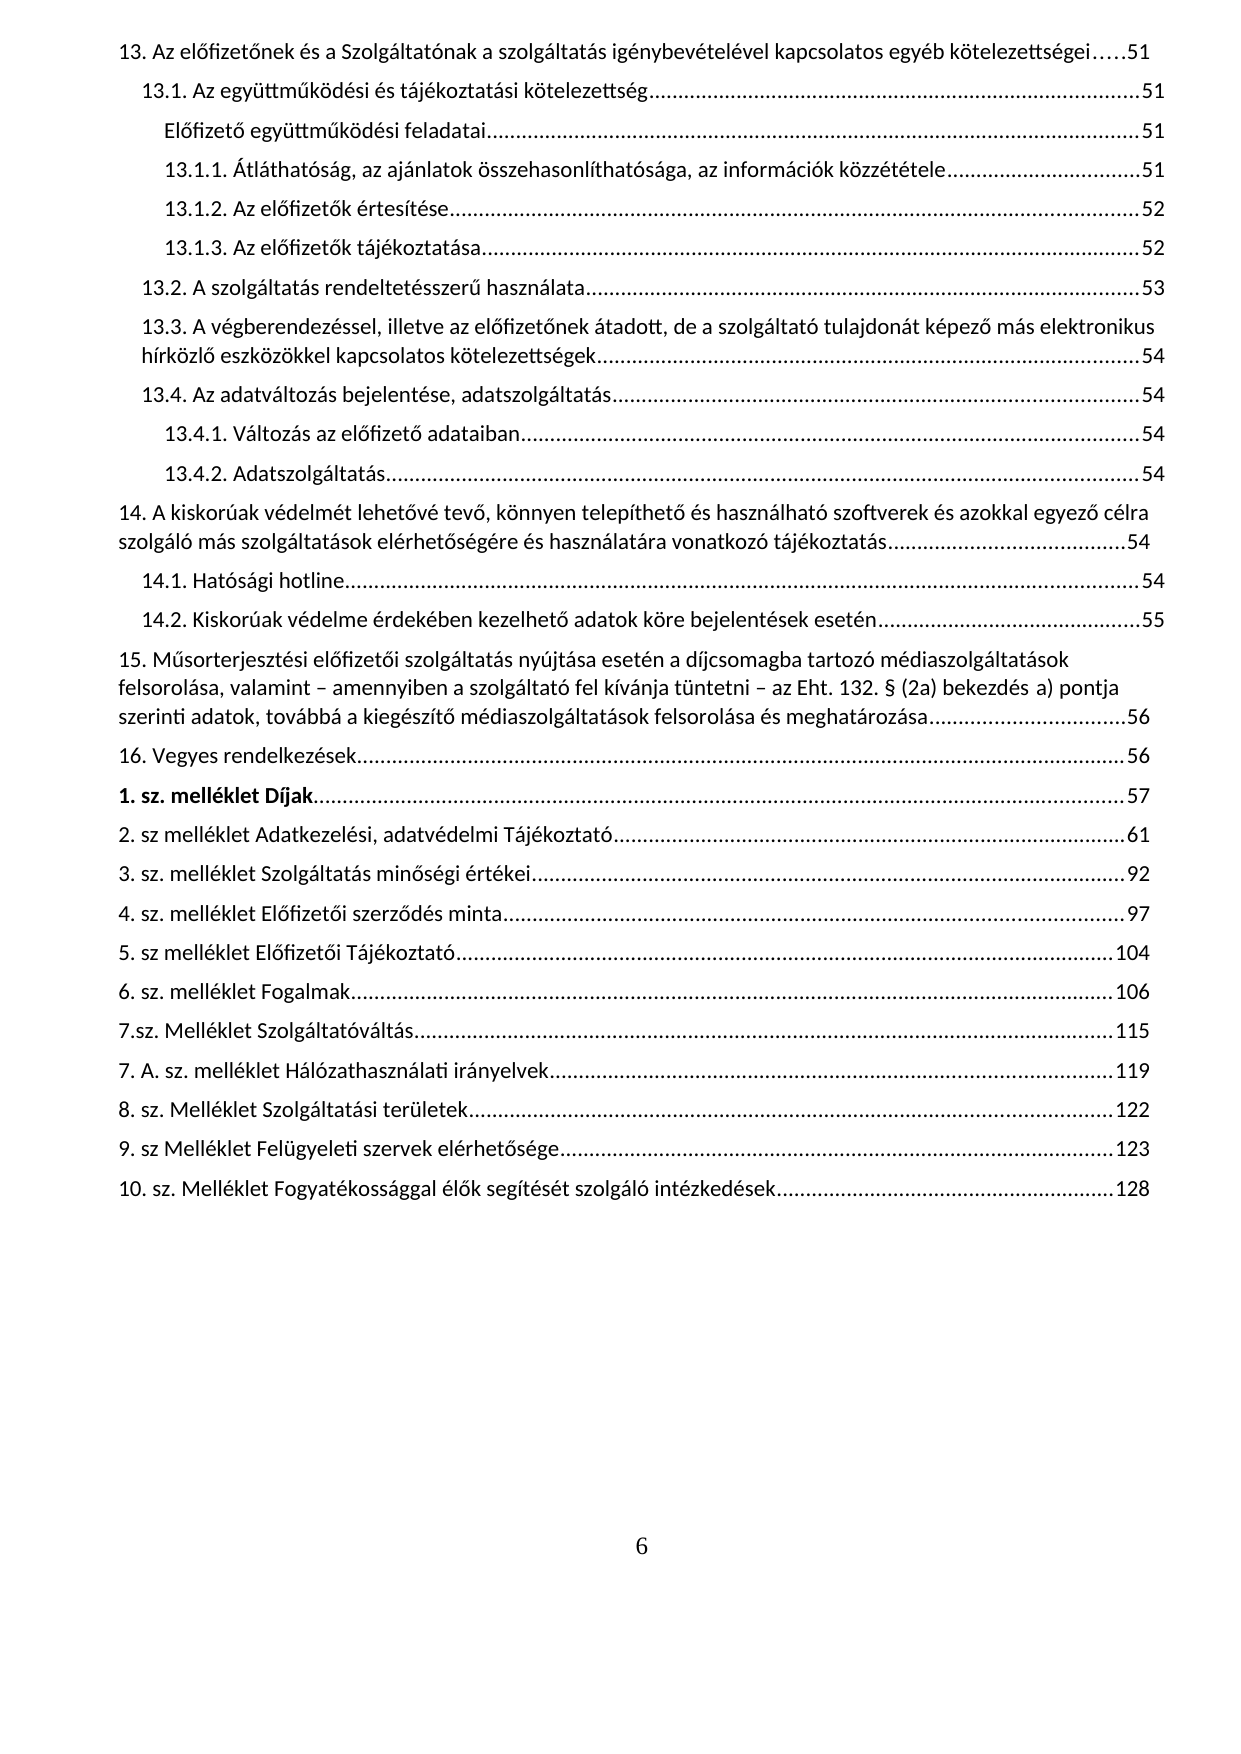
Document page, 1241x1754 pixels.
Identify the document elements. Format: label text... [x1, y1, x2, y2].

text 13.4.1. Változás az előfizető adataiban 54 [164, 419, 1165, 447]
text 2. sz melléklet Adatkezelési, adatvédelmi Tájékoztató 61 [118, 820, 1165, 848]
text 13.1.2. Az előfizetők értesítése 52 [164, 194, 1165, 222]
text 7. A. sz. melléklet Hálózathasználati irányelvek 119 [118, 1056, 1165, 1084]
text 13.4.2. Adatszolgáltatás 54 [164, 459, 1165, 487]
text 13.1. Az együttműködési és tájékoztatási kötelezettség 51 [141, 76, 1165, 104]
text 9. sz Melléklet Felügyeleti szervek elérhetősége 123 [118, 1134, 1165, 1162]
text 1. sz. melléklet Díjak 57 [118, 781, 1165, 809]
text 13.1.1. Átláthatóság, az ajánlatok összehasonlíthatósága, az információk közzététele 51 [164, 155, 1165, 183]
text 16. Vegyes rendelkezések 56 [118, 742, 1165, 770]
text 14.2. Kiskorúak védelme érdekében kezelhető adatok köre bejelentések esetén 55 [141, 605, 1165, 633]
text 8. sz. Melléklet Szolgáltatási területek 122 [118, 1095, 1165, 1123]
text 14. A kiskorúak védelmét lehetővé tevő, könnyen telepíthető és használható szoftverek és azokkal egyező célra szolgáló más szolgáltatások elérhetőségére és használatára vonatkozó tájékoztatás 54 [118, 498, 1165, 555]
text 7.sz. Melléklet Szolgáltatóváltás 115 [118, 1017, 1165, 1044]
text 13.2. A szolgáltatás rendeltetésszerű használata 53 [141, 273, 1165, 301]
text 13. Az előfizetőnek és a Szolgáltatónak a szolgáltatás igénybevételével kapcsolatos egyéb kötelezettségei 51 [118, 37, 1165, 65]
text 5. sz melléklet Előfizetői Tájékoztató 104 [118, 938, 1165, 966]
text 13.1.3. Az előfizetők tájékoztatása 52 [164, 233, 1165, 262]
text 14.1. Hatósági hotline 54 [141, 566, 1165, 594]
text 15. Műsorterjesztési előfizetői szolgáltatás nyújtása esetén a díjcsomagba tartozó médiaszolgáltatások felsorolása, valamint – amennyiben a szolgáltató fel kívánja tüntetni – az Eht. 132. § (2a) bekezdés a) pontja szerinti adatok, továbbá a kiegészítő médiaszolgáltatások felsorolása és meghatározása 56 [118, 645, 1165, 730]
text 4. sz. melléklet Előfizetői szerződés minta 97 [118, 899, 1165, 927]
text 13.4. Az adatváltozás bejelentése, adatszolgáltatás 54 [141, 380, 1165, 408]
text 13.3. A végberendezéssel, illetve az előfizetőnek átadott, de a szolgáltató tulajdonát képező más elektronikus hírközlő eszközökkel kapcsolatos kötelezettségek 54 [141, 312, 1165, 369]
text Előfizető együttműködési feladatai 51 [164, 116, 1165, 144]
text 3. sz. melléklet Szolgáltatás minőségi értékei 92 [118, 859, 1165, 887]
text 10. sz. Melléklet Fogyatékossággal élők segítését szolgáló intézkedések 128 [118, 1174, 1165, 1202]
text 6. sz. melléklet Fogalmak 106 [118, 977, 1165, 1005]
